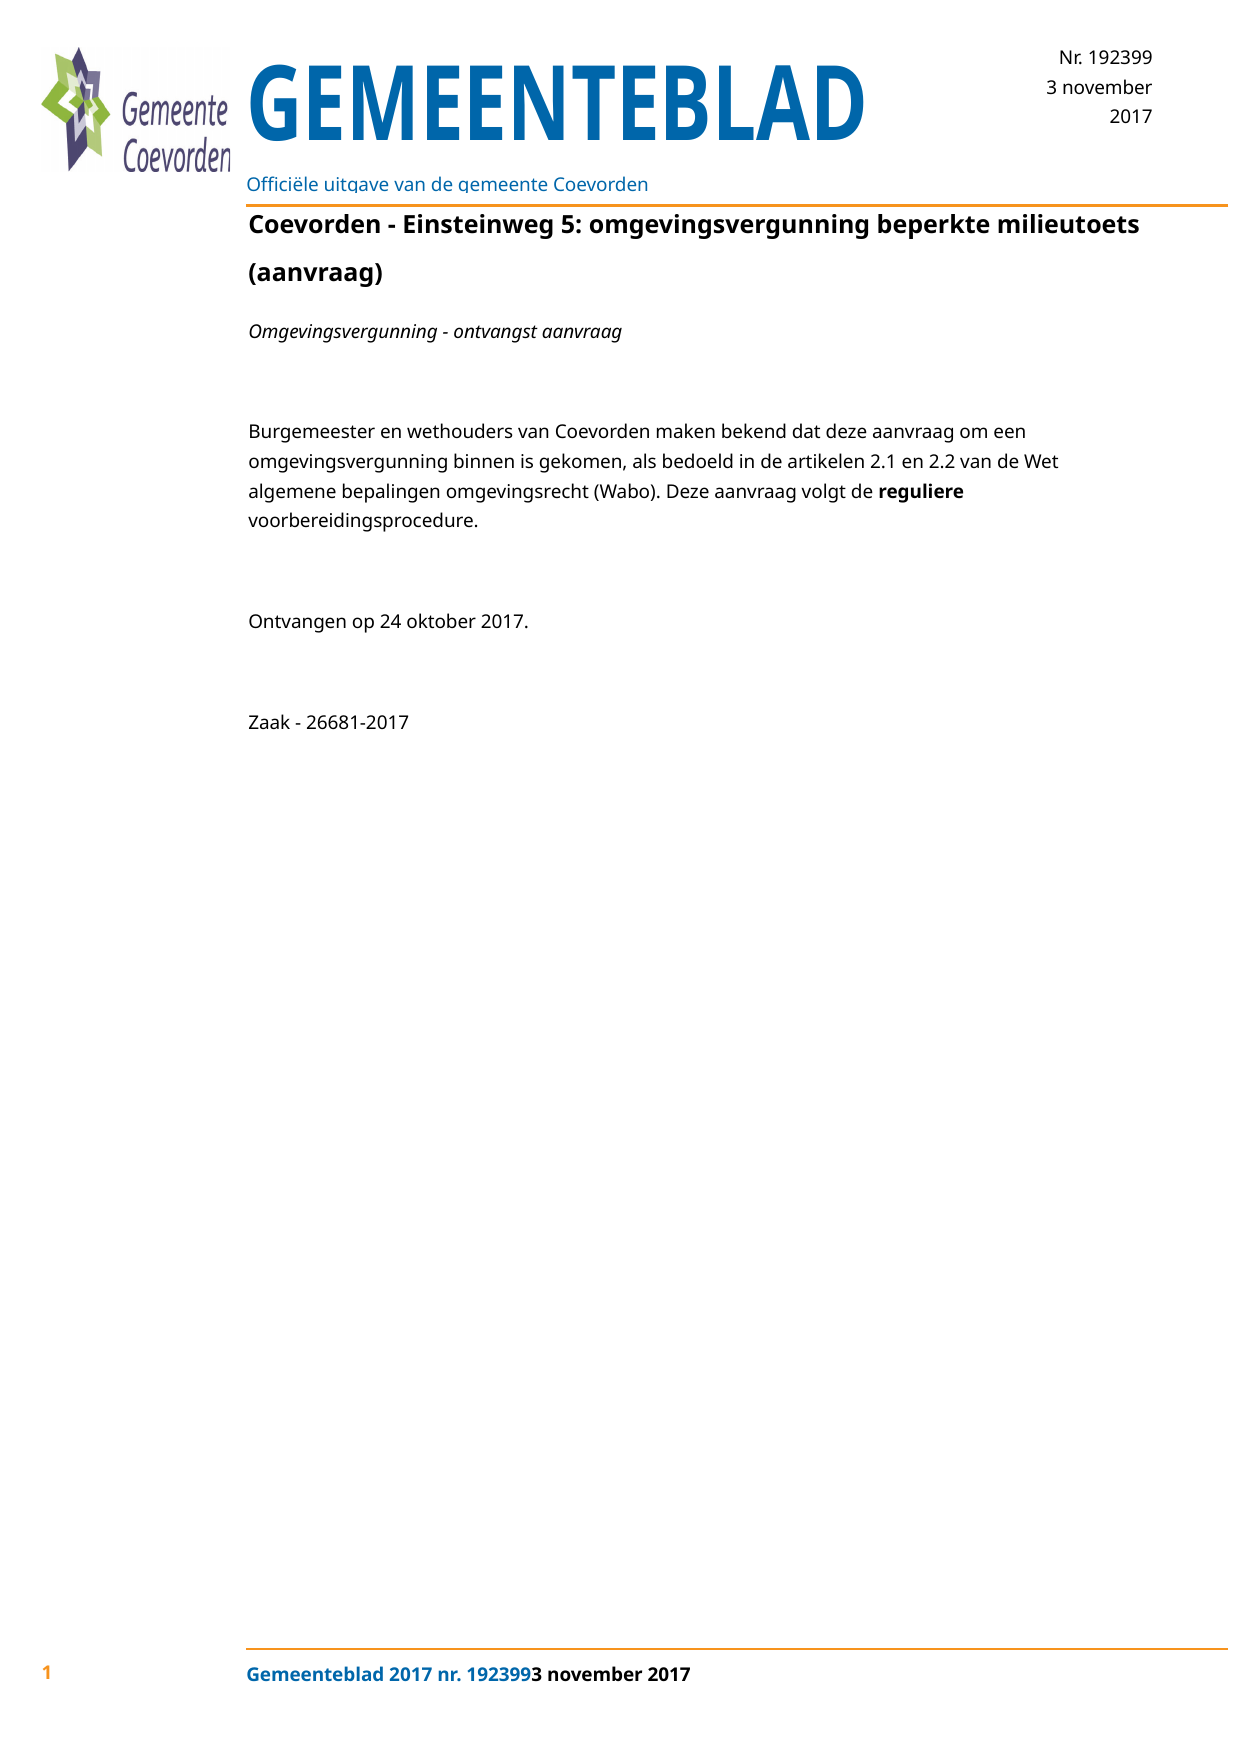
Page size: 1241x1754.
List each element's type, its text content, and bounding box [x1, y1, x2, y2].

text Burgemeester en wethouders van Coevorden maken bekend dat deze aanvraag om een omgevingsvergunning binnen is gekomen, als bedoeld in de artikelen 2.1 en 2.2 van de Wet algemene bepalingen omgevingsrecht (Wabo). Deze aanvraag volgt de reguliere voorbereidingsprocedure. [248, 419, 1152, 533]
text Omgevingsvergunning - ontvangst aanvraag [248, 318, 1152, 344]
picture [41, 47, 231, 172]
text Coevorden - Einsteinweg 5: omgevingsvergunning beperkte milieutoets (aanvraag) [248, 207, 1152, 288]
text Zaak - 26681-2017 [248, 709, 1152, 735]
text Ontvangen op 24 oktober 2017. [248, 608, 1152, 634]
